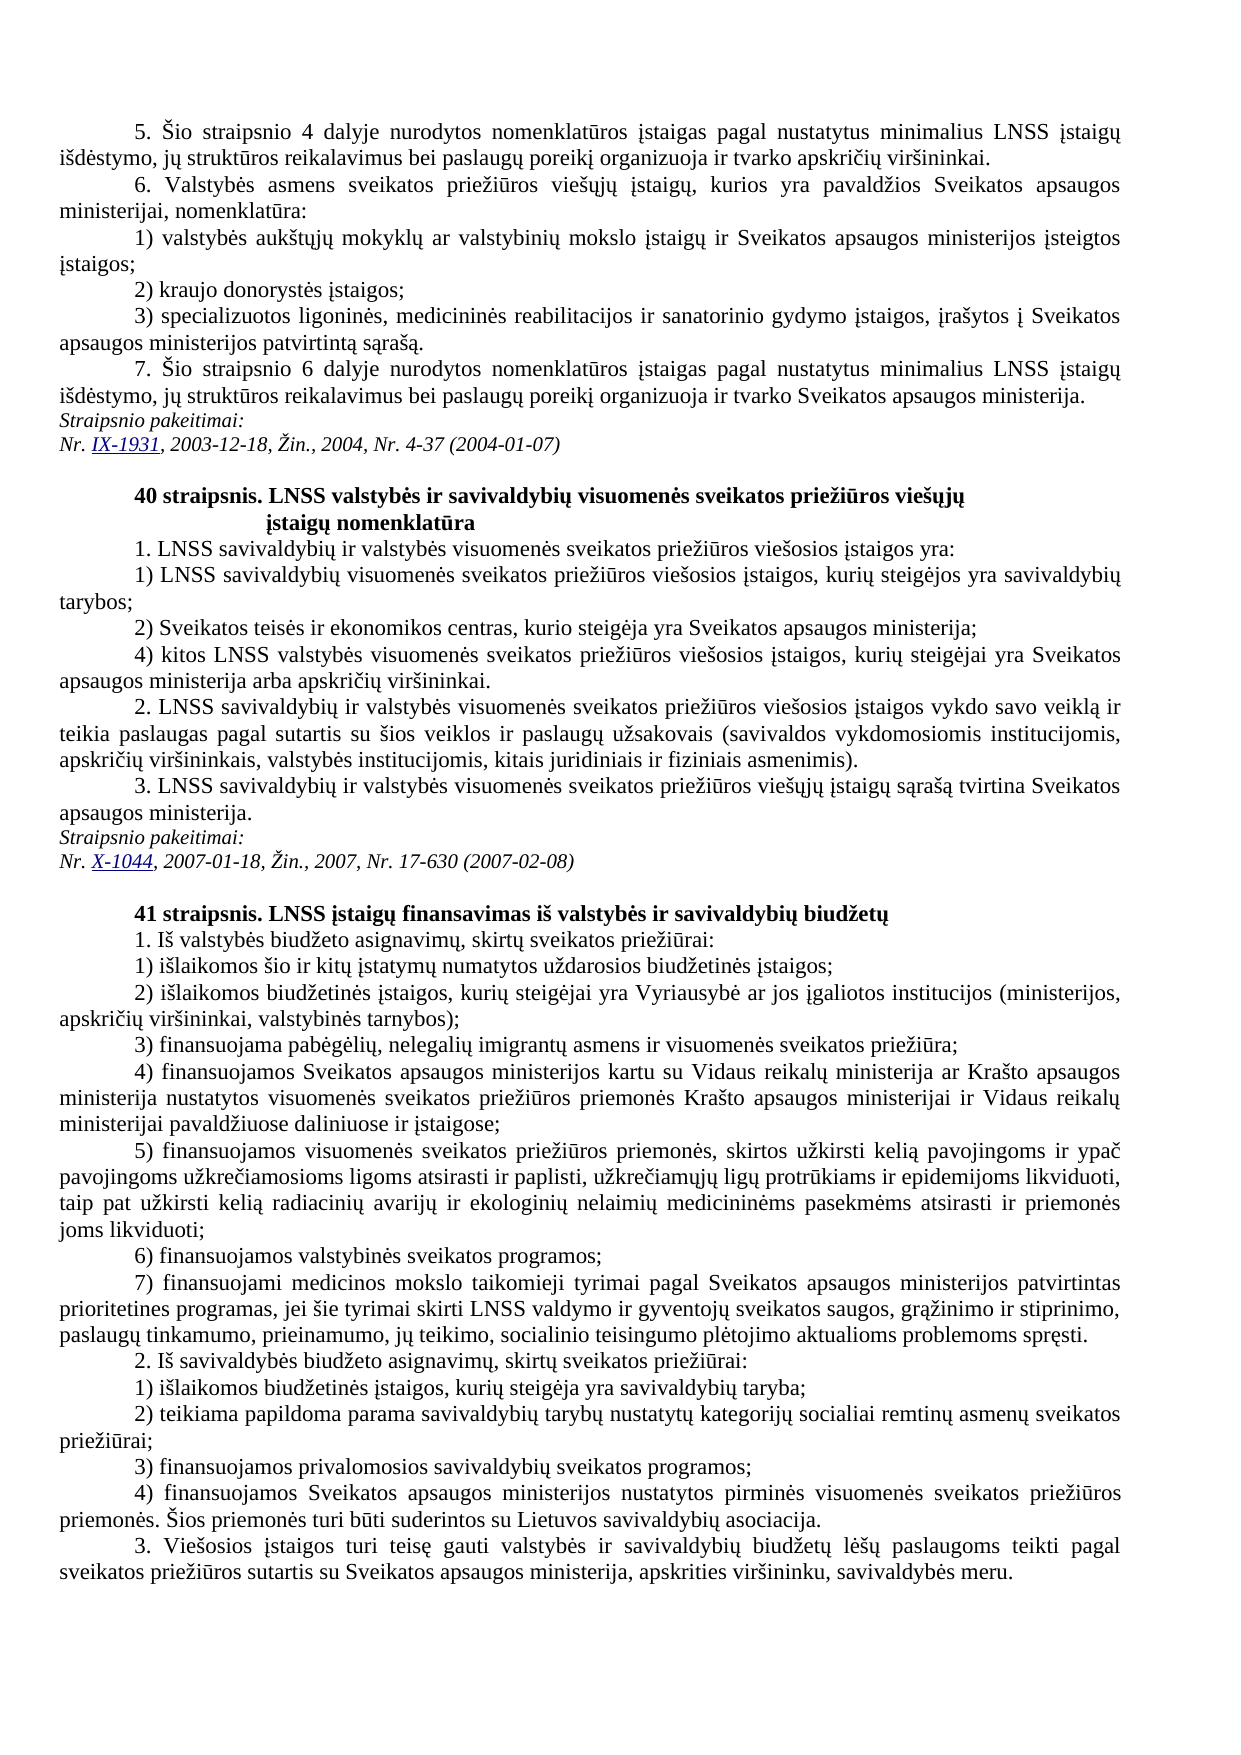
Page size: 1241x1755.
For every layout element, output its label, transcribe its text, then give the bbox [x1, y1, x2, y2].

text 3) finansuojama pabėgėlių, nelegalių imigrantų asmens ir visuomenės sveikatos priežiūra; [59, 1031, 1122, 1058]
text Straipsnio pakeitimai: [59, 408, 1122, 432]
text 2) teikiama papildoma parama savivaldybių tarybų nustatytų kategorijų socialiai remtinų asmenų sveikatos priežiūrai; [59, 1400, 1122, 1453]
text 3) specializuotos ligoninės, medicininės reabilitacijos ir sanatorinio gydymo įstaigos, įrašytos į Sveikatos apsaugos ministerijos patvirtintą sąrašą. [59, 303, 1122, 355]
text 3. LNSS savivaldybių ir valstybės visuomenės sveikatos priežiūros viešųjų įstaigų sąrašą tvirtina Sveikatos apsaugos ministerija. [59, 772, 1122, 825]
text 3. Viešosios įstaigos turi teisę gauti valstybės ir savivaldybių biudžetų lėšų paslaugoms teikti pagal sveikatos priežiūros sutartis su Sveikatos apsaugos ministerija, apskrities viršininku, savivaldybės meru. [59, 1532, 1122, 1585]
text 6) finansuojamos valstybinės sveikatos programos; [59, 1242, 1122, 1268]
text 1) išlaikomos biudžetinės įstaigos, kurių steigėja yra savivaldybių taryba; [59, 1374, 1122, 1400]
text 2. Iš savivaldybės biudžeto asignavimų, skirtų sveikatos priežiūrai: [59, 1348, 1122, 1374]
text Straipsnio pakeitimai: [59, 825, 1122, 849]
text 1. LNSS savivaldybių ir valstybės visuomenės sveikatos priežiūros viešosios įstaigos yra: [59, 535, 1122, 562]
text 41 straipsnis. LNSS įstaigų finansavimas iš valstybės ir savivaldybių biudžetų [59, 899, 1122, 926]
text 5) finansuojamos visuomenės sveikatos priežiūros priemonės, skirtos užkirsti kelią pavojingoms ir ypač pavojingoms užkrečiamosioms ligoms atsirasti ir paplisti, užkrečiamųjų ligų protrūkiams ir epidemijoms likviduoti, taip pat užkirsti kelią radiacinių avarijų ir ekologinių nelaimių medicininėms pasekmėms atsirasti ir priemonės joms likviduoti; [59, 1137, 1122, 1242]
text 2. LNSS savivaldybių ir valstybės visuomenės sveikatos priežiūros viešosios įstaigos vykdo savo veiklą ir teikia paslaugas pagal sutartis su šios veiklos ir paslaugų užsakovais (savivaldos vykdomosiomis institucijomis, apskričių viršininkais, valstybės institucijomis, kitais juridiniais ir fiziniais asmenimis). [59, 693, 1122, 772]
text 1) išlaikomos šio ir kitų įstatymų numatytos uždarosios biudžetinės įstaigos; [59, 952, 1122, 979]
text 3) finansuojamos privalomosios savivaldybių sveikatos programos; [59, 1453, 1122, 1479]
text 2) Sveikatos teisės ir ekonomikos centras, kurio steigėja yra Sveikatos apsaugos ministerija; [59, 614, 1122, 641]
text 1. Iš valstybės biudžeto asignavimų, skirtų sveikatos priežiūrai: [59, 926, 1122, 952]
text 4) finansuojamos Sveikatos apsaugos ministerijos nustatytos pirminės visuomenės sveikatos priežiūros priemonės. Šios priemonės turi būti suderintos su Lietuvos savivaldybių asociacija. [59, 1479, 1122, 1532]
text 40 straipsnis. LNSS valstybės ir savivaldybių visuomenės sveikatos priežiūros viešųjų [134, 482, 1122, 509]
text 1) valstybės aukštųjų mokyklų ar valstybinių mokslo įstaigų ir Sveikatos apsaugos ministerijos įsteigtos įstaigos; [59, 223, 1122, 276]
text 1) LNSS savivaldybių visuomenės sveikatos priežiūros viešosios įstaigos, kurių steigėjos yra savivaldybių tarybos; [59, 562, 1122, 614]
text Nr. X-1044, 2007-01-18, Žin., 2007, Nr. 17-630 (2007-02-08) [59, 849, 1122, 873]
text 7. Šio straipsnio 6 dalyje nurodytos nomenklatūros įstaigas pagal nustatytus minimalius LNSS įstaigų išdėstymo, jų struktūros reikalavimus bei paslaugų poreikį organizuoja ir tvarko Sveikatos apsaugos ministerija. [59, 355, 1122, 408]
text 4) kitos LNSS valstybės visuomenės sveikatos priežiūros viešosios įstaigos, kurių steigėjai yra Sveikatos apsaugos ministerija arba apskričių viršininkai. [59, 641, 1122, 693]
text įstaigų nomenklatūra [266, 509, 1122, 535]
text Nr. IX-1931, 2003-12-18, Žin., 2004, Nr. 4-37 (2004-01-07) [59, 432, 1122, 456]
text 4) finansuojamos Sveikatos apsaugos ministerijos kartu su Vidaus reikalų ministerija ar Krašto apsaugos ministerija nustatytos visuomenės sveikatos priežiūros priemonės Krašto apsaugos ministerijai ir Vidaus reikalų ministerijai pavaldžiuose daliniuose ir įstaigose; [59, 1058, 1122, 1137]
text 6. Valstybės asmens sveikatos priežiūros viešųjų įstaigų, kurios yra pavaldžios Sveikatos apsaugos ministerijai, nomenklatūra: [59, 171, 1122, 223]
text 2) kraujo donorystės įstaigos; [59, 276, 1122, 303]
text 7) finansuojami medicinos mokslo taikomieji tyrimai pagal Sveikatos apsaugos ministerijos patvirtintas prioritetines programas, jei šie tyrimai skirti LNSS valdymo ir gyventojų sveikatos saugos, grąžinimo ir stiprinimo, paslaugų tinkamumo, prieinamumo, jų teikimo, socialinio teisingumo plėtojimo aktualioms problemoms spręsti. [59, 1268, 1122, 1348]
text 5. Šio straipsnio 4 dalyje nurodytos nomenklatūros įstaigas pagal nustatytus minimalius LNSS įstaigų išdėstymo, jų struktūros reikalavimus bei paslaugų poreikį organizuoja ir tvarko apskričių viršininkai. [59, 118, 1122, 171]
text 2) išlaikomos biudžetinės įstaigos, kurių steigėjai yra Vyriausybė ar jos įgaliotos institucijos (ministerijos, apskričių viršininkai, valstybinės tarnybos); [59, 979, 1122, 1031]
